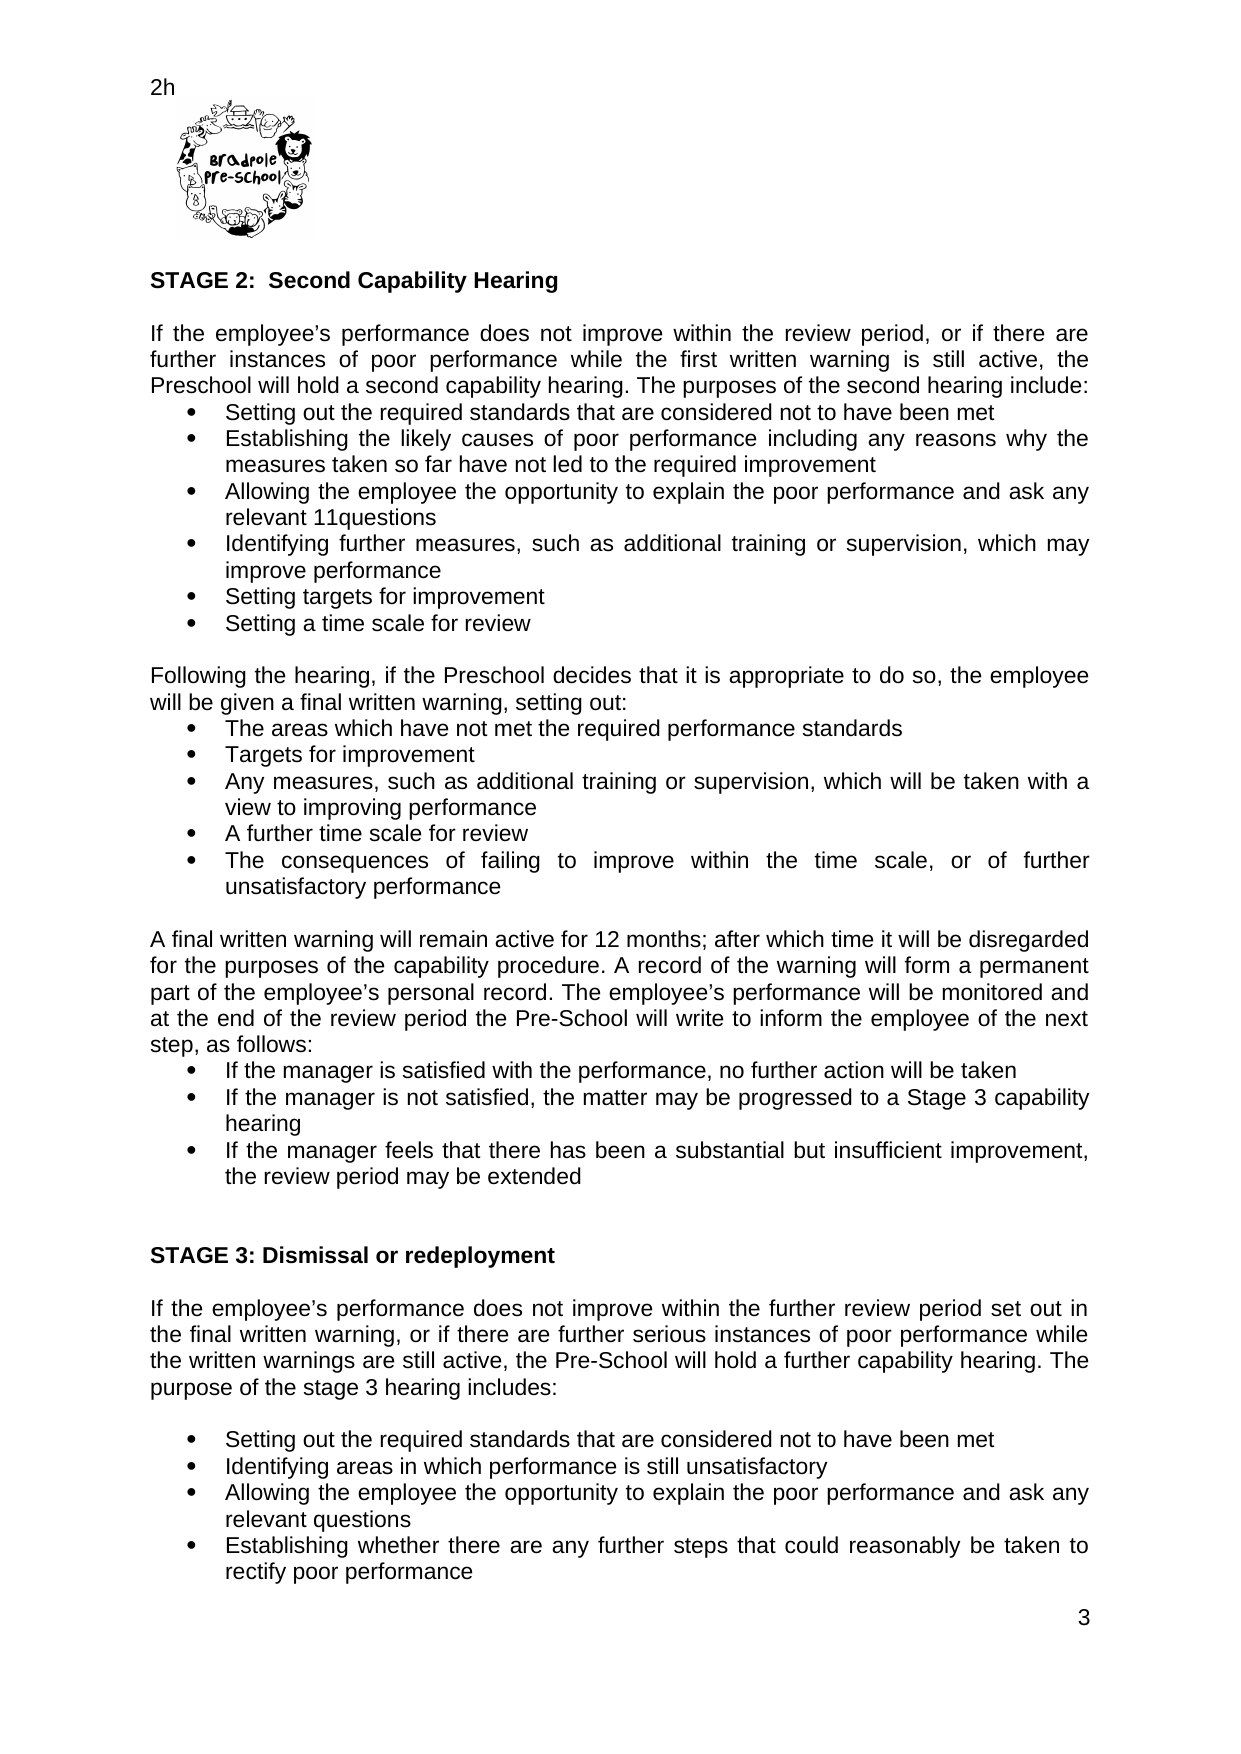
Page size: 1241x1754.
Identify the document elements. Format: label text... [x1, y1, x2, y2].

text Following the hearing, if the Preschool decides that it is appropriate to do so, the employee will be given a final written warning, setting out: [150, 662, 1090, 715]
list Establishing the likely causes of poor performance including any reasons why the measures taken so far have not led to the required improvement [187, 425, 1090, 478]
list Allowing the employee the opportunity to explain the poor performance and ask any relevant 11questions [187, 478, 1090, 530]
list Setting a time scale for review [187, 609, 1090, 636]
list The areas which have not met the required performance standards [187, 715, 1090, 741]
list Any measures, such as additional training or supervision, which will be taken with a view to improving performance [187, 768, 1090, 820]
list Setting targets for improvement [187, 583, 1090, 609]
list Setting out the required standards that are considered not to have been met [187, 1426, 1090, 1453]
text A final written warning will remain active for 12 months; after which time it will be disregarded for the purposes of the capability procedure. A record of the warning will form a permanent part of the employee’s personal record. The employee’s performance will be monitored and at the end of the review period the Pre-School will write to inform the employee of the next step, as follows: [150, 926, 1090, 1057]
list If the manager is satisfied with the performance, no further action will be taken [187, 1057, 1090, 1084]
list A further time scale for review [187, 820, 1090, 847]
list Setting out the required standards that are considered not to have been met [187, 399, 1090, 425]
text If the employee’s performance does not improve within the review period, or if there are further instances of poor performance while the first written warning is still active, the Preschool will hold a second capability hearing. The purposes of the second hearing include: [150, 319, 1090, 399]
list If the manager is not satisfied, the matter may be progressed to a Stage 3 capability hearing [187, 1084, 1090, 1137]
text If the employee’s performance does not improve within the further review period set out in the final written warning, or if there are further serious instances of poor performance while the written warnings are still active, the Pre-School will hold a further capability hearing. The purpose of the stage 3 hearing includes: [150, 1295, 1090, 1400]
list Targets for improvement [187, 741, 1090, 768]
list Establishing whether there are any further steps that could reasonably be taken to rectify poor performance [187, 1532, 1090, 1584]
list Allowing the employee the opportunity to explain the poor performance and ask any relevant questions [187, 1479, 1090, 1532]
list The consequences of failing to improve within the time scale, or of further unsatisfactory performance [187, 847, 1090, 899]
list Identifying further measures, such as additional training or supervision, which may improve performance [187, 530, 1090, 583]
list Identifying areas in which performance is still unsatisfactory [187, 1453, 1090, 1479]
text STAGE 2: Second Capability Hearing [150, 267, 1090, 293]
text STAGE 3: Dismissal or redeployment [150, 1242, 1090, 1268]
list If the manager feels that there has been a substantial but insufficient improvement, the review period may be extended [187, 1137, 1090, 1189]
